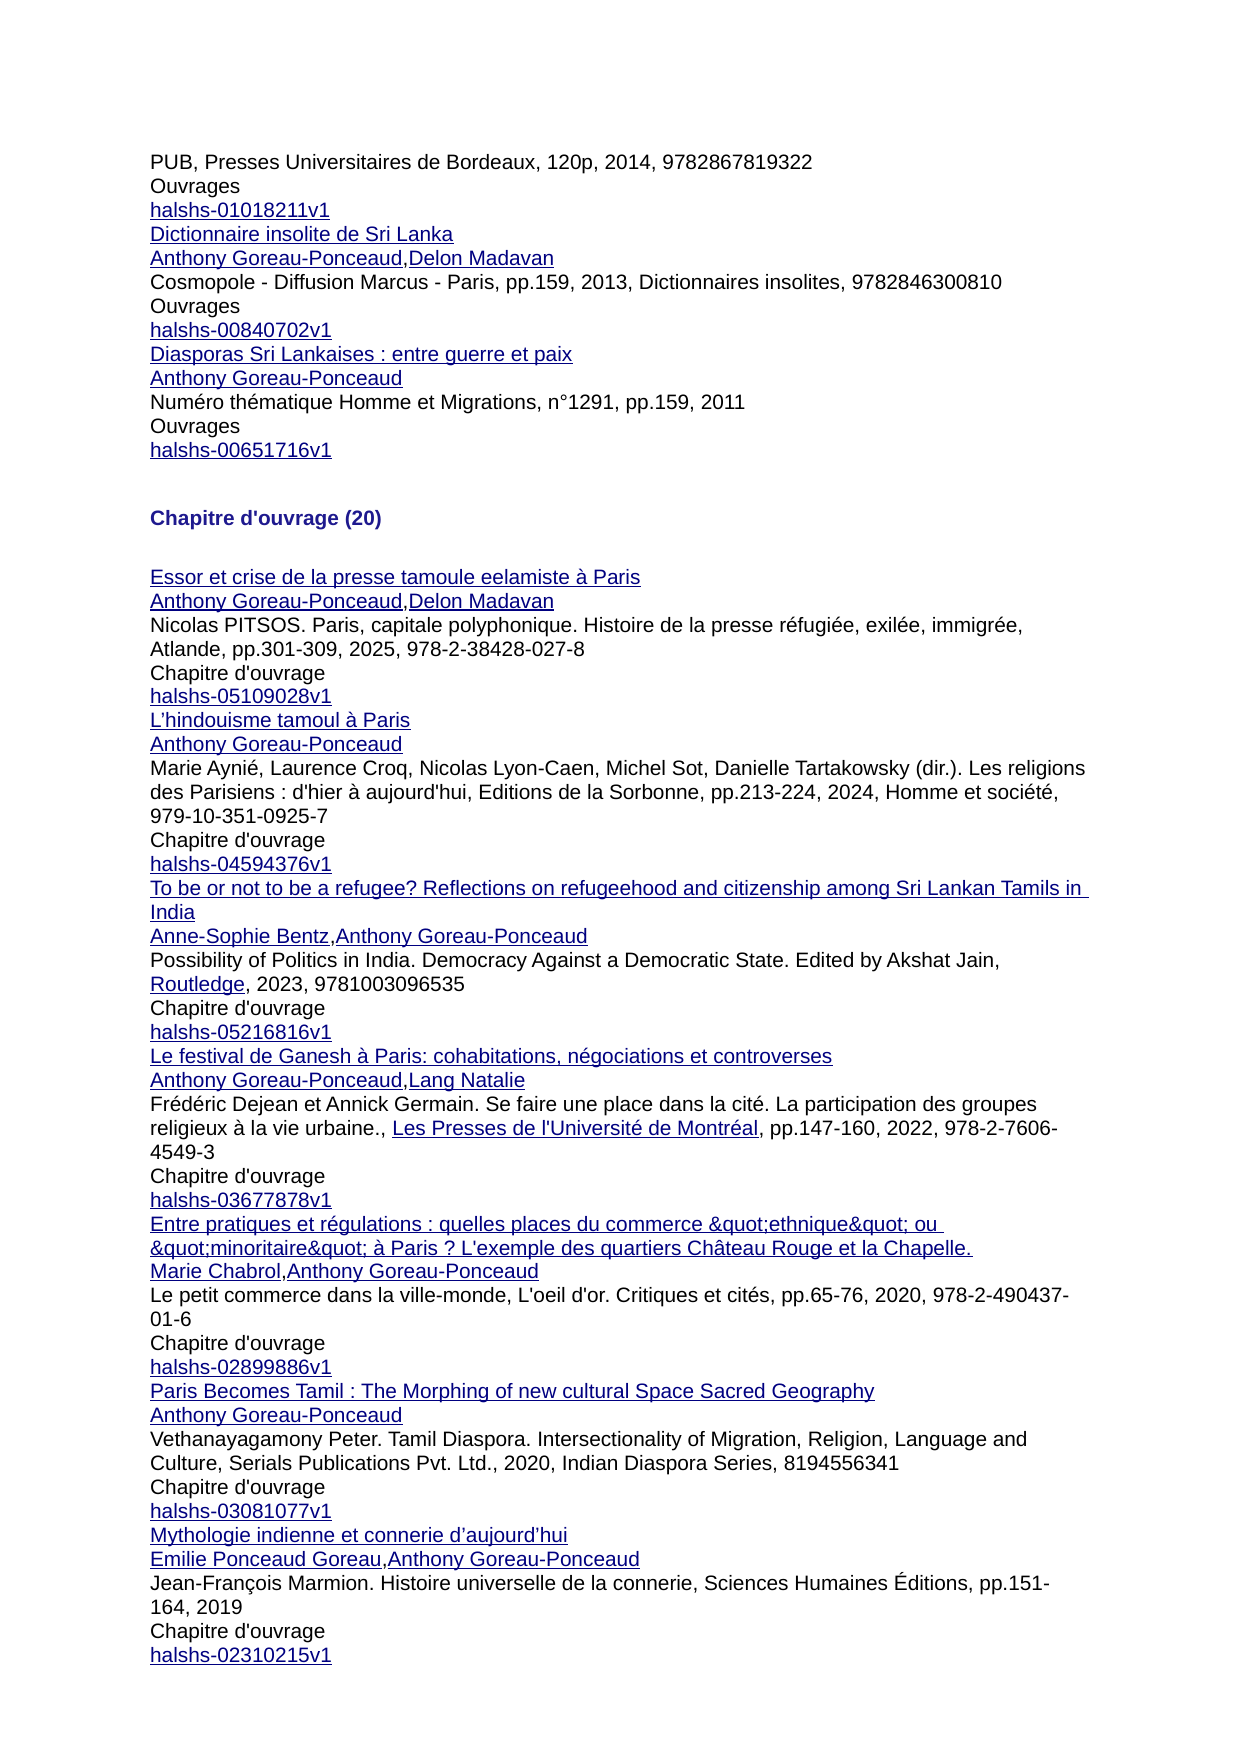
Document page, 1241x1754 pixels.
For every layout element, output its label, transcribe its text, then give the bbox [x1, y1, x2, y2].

table_cell Mythologie indienne et connerie d’aujourd’hui Emilie Ponceaud Goreau,Anthony Goreau-Ponceaud Jean-François Marmion. Histoire universelle de la connerie, Sciences Humaines Éditions, pp.151-164, 2019 Chapitre d'ouvrage halshs-02310215v1 [150, 1523, 1090, 1667]
table_cell Entre pratiques et régulations : quelles places du commerce &quot;ethnique&quot; ou &quot;minoritaire&quot; à Paris ? L'exemple des quartiers Château Rouge et la Chapelle. Marie Chabrol,Anthony Goreau-Ponceaud Le petit commerce dans la ville-monde, L'oeil d'or. Critiques et cités, pp.65-76, 2020, 978-2-490437-01-6 Chapitre d'ouvrage halshs-02899886v1 [150, 1211, 1090, 1379]
table_cell Le festival de Ganesh à Paris: cohabitations, négociations et controverses Anthony Goreau-Ponceaud,Lang Natalie Frédéric Dejean et Annick Germain. Se faire une place dans la cité. La participation des groupes religieux à la vie urbaine., Les Presses de l'Université de Montréal, pp.147-160, 2022, 978-2-7606-4549-3 Chapitre d'ouvrage halshs-03677878v1 [150, 1044, 1090, 1211]
table_cell L’hindouisme tamoul à Paris Anthony Goreau-Ponceaud Marie Aynié, Laurence Croq, Nicolas Lyon-Caen, Michel Sot, Danielle Tartakowsky (dir.). Les religions des Parisiens : d'hier à aujourd'hui, Editions de la Sorbonne, pp.213-224, 2024, Homme et société, 979-10-351-0925-7 Chapitre d'ouvrage halshs-04594376v1 [150, 708, 1090, 876]
table_cell Dictionnaire insolite de Sri Lanka Anthony Goreau-Ponceaud,Delon Madavan Cosmopole - Diffusion Marcus - Paris, pp.159, 2013, Dictionnaires insolites, 9782846300810 Ouvrages halshs-00840702v1 [150, 222, 1090, 342]
table_cell PUB, Presses Universitaires de Bordeaux, 120p, 2014, 9782867819322 Ouvrages halshs-01018211v1 [150, 150, 1090, 222]
table_cell To be or not to be a refugee? Reflections on refugeehood and citizenship among Sri Lankan Tamils in India Anne-Sophie Bentz,Anthony Goreau-Ponceaud Possibility of Politics in India. Democracy Against a Democratic State. Edited by Akshat Jain, Routledge, 2023, 9781003096535 Chapitre d'ouvrage halshs-05216816v1 [150, 876, 1090, 1044]
table_cell Paris Becomes Tamil : The Morphing of new cultural Space Sacred Geography Anthony Goreau-Ponceaud Vethanayagamony Peter. Tamil Diaspora. Intersectionality of Migration, Religion, Language and Culture, Serials Publications Pvt. Ltd., 2020, Indian Diaspora Series, 8194556341 Chapitre d'ouvrage halshs-03081077v1 [150, 1379, 1090, 1523]
subtitle Chapitre d'ouvrage (20) [150, 506, 1090, 530]
table_cell Diasporas Sri Lankaises : entre guerre et paix Anthony Goreau-Ponceaud Numéro thématique Homme et Migrations, n°1291, pp.159, 2011 Ouvrages halshs-00651716v1 [150, 342, 1090, 461]
table_header Essor et crise de la presse tamoule eelamiste à Paris Anthony Goreau-Ponceaud,Delon Madavan Nicolas PITSOS. Paris, capitale polyphonique. Histoire de la presse réfugiée, exilée, immigrée, Atlande, pp.301-309, 2025, 978-2-38428-027-8 Chapitre d'ouvrage halshs-05109028v1 [150, 565, 1090, 708]
